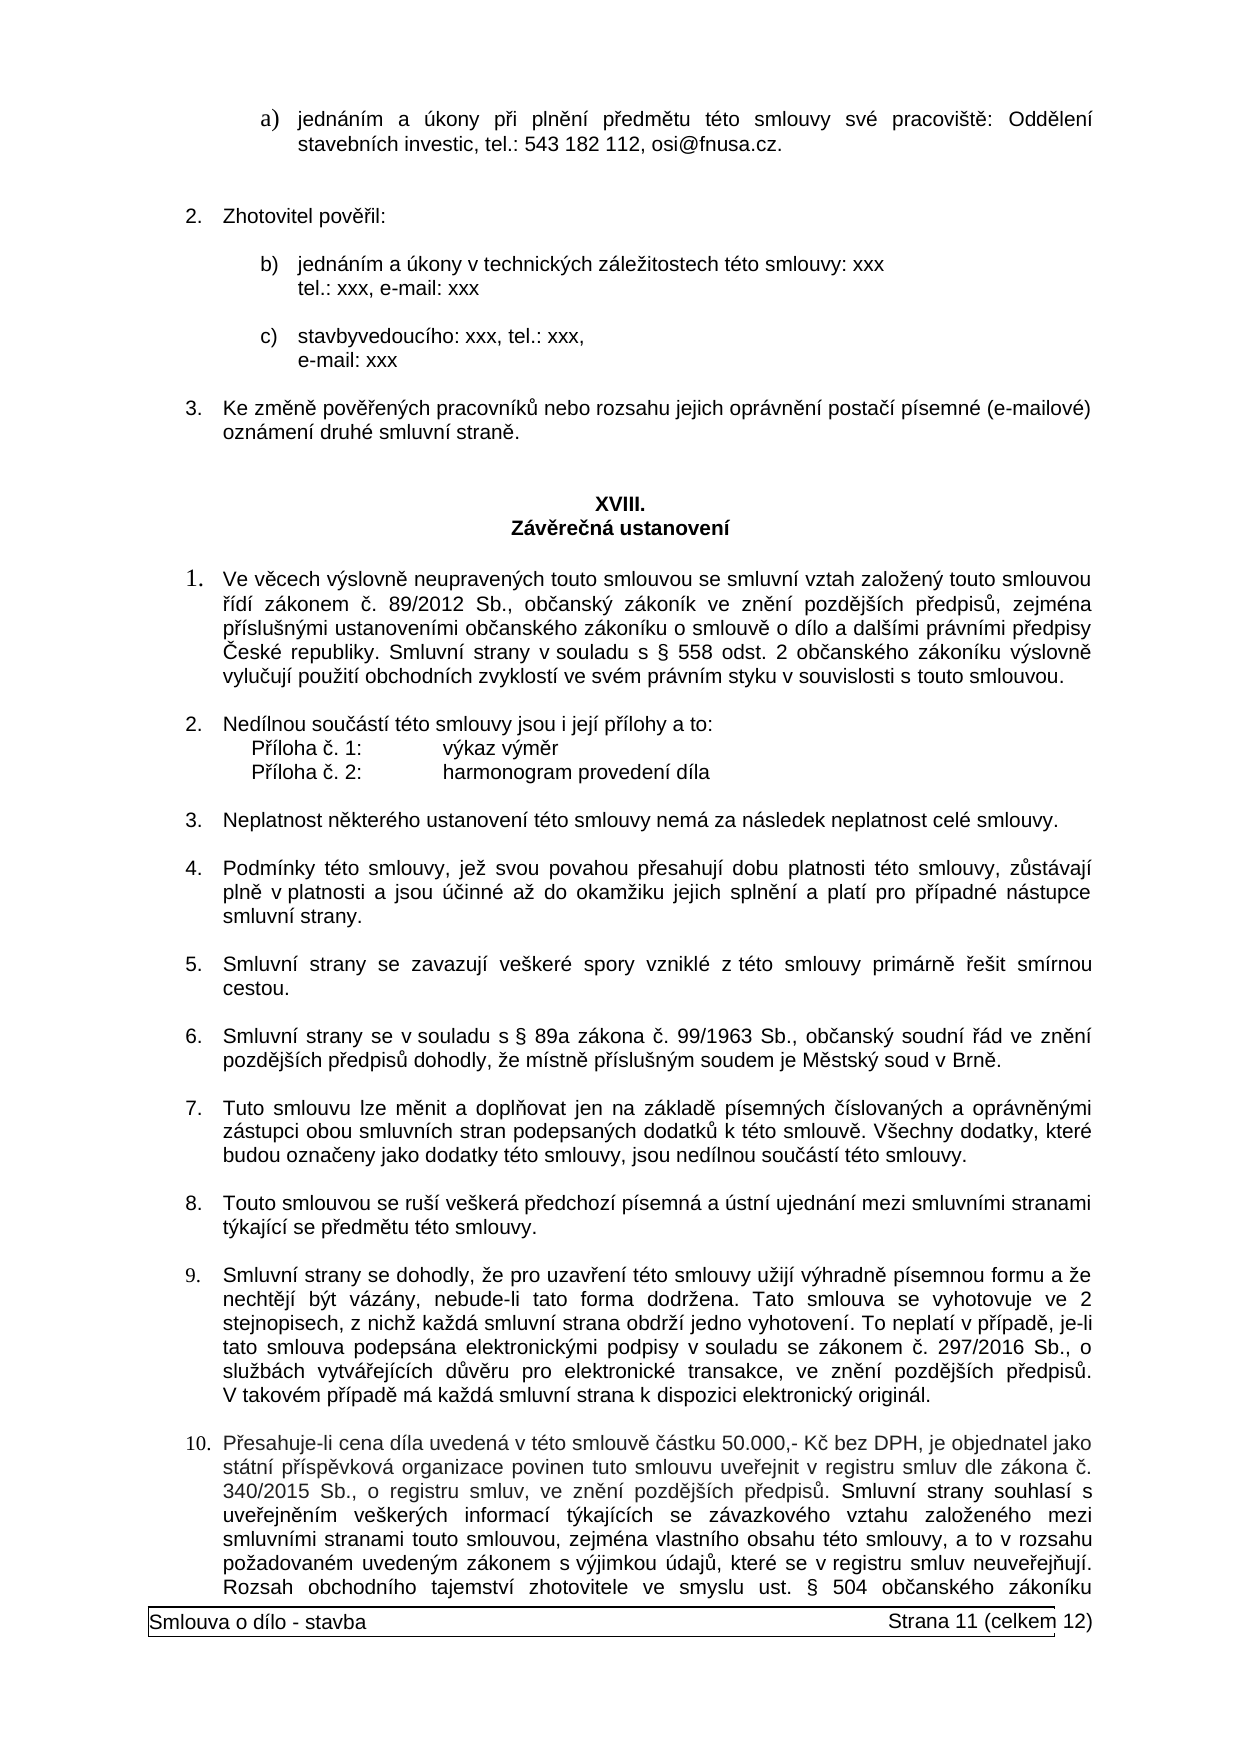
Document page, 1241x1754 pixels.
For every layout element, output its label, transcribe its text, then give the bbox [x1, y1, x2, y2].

list Neplatnost některého ustanovení této smlouvy nemá za následek neplatnost celé smlouvy. [185, 808, 1093, 832]
list Nedílnou součástí této smlouvy jsou i její přílohy a to: [185, 712, 1093, 736]
text e-mail: xxx [298, 348, 1093, 372]
list jednáním a úkony při plnění předmětu této smlouvy své pracoviště: Oddělení stavebních investic, tel.: 543 182 112, osi@fnusa.cz. [260, 103, 1093, 156]
text XVIII. [148, 492, 1093, 516]
list Smluvní strany se zavazují veškeré spory vzniklé z této smlouvy primárně řešit smírnou cestou. [185, 952, 1093, 999]
list Ve věcech výslovně neupravených touto smlouvou se smluvní vztah založený touto smlouvou řídí zákonem č. 89/2012 Sb., občanský zákoník ve znění pozdějších předpisů, zejména příslušnými ustanoveními občanského zákoníku o smlouvě o dílo a dalšími právními předpisy České republiky. Smluvní strany v souladu s § 558 odst. 2 občanského zákoníku výslovně vylučují použití obchodních zvyklostí ve svém právním styku v souvislosti s touto smlouvou. [185, 563, 1093, 688]
list Smluvní strany se dohodly, že pro uzavření této smlouvy užijí výhradně písemnou formu a že nechtějí být vázány, nebude-li tato forma dodržena. Tato smlouva se vyhotovuje ve 2 stejnopisech, z nichž každá smluvní strana obdrží jedno vyhotovení. To neplatí v případě, je-li tato smlouva podepsána elektronickými podpisy v souladu se zákonem č. 297/2016 Sb., o službách vytvářejících důvěru pro elektronické transakce, ve znění pozdějších předpisů. V takovém případě má každá smluvní strana k dispozici elektronický originál. [185, 1263, 1093, 1407]
list Ke změně pověřených pracovníků nebo rozsahu jejich oprávnění postačí písemné (e-mailové) oznámení druhé smluvní straně. [185, 396, 1093, 444]
text Závěrečná ustanovení [148, 516, 1093, 539]
list Podmínky této smlouvy, jež svou povahou přesahují dobu platnosti této smlouvy, zůstávají plně v platnosti a jsou účinné až do okamžiku jejich splnění a platí pro případné nástupce smluvní strany. [185, 856, 1093, 928]
list stavbyvedoucího: xxx, tel.: xxx, [260, 324, 1093, 348]
text tel.: xxx, e-mail: xxx [298, 276, 1093, 300]
list Zhotovitel pověřil: [185, 204, 1093, 228]
text Příloha č. 1: výkaz výměr [148, 736, 1093, 760]
list Touto smlouvou se ruší veškerá předchozí písemná a ústní ujednání mezi smluvními stranami týkající se předmětu této smlouvy. [185, 1191, 1093, 1239]
list Přesahuje-li cena díla uvedená v této smlouvě částku 50.000,- Kč bez DPH, je objednatel jako státní příspěvková organizace povinen tuto smlouvu uveřejnit v registru smluv dle zákona č. 340/2015 Sb., o registru smluv, ve znění pozdějších předpisů. Smluvní strany souhlasí s uveřejněním veškerých informací týkajících se závazkového vztahu založeného mezi smluvními stranami touto smlouvou, zejména vlastního obsahu této smlouvy, a to v rozsahu požadovaném uvedeným zákonem s výjimkou údajů, které se v registru smluv neuveřejňují. Rozsah obchodního tajemství zhotovitele ve smyslu ust. § 504 občanského zákoníku [185, 1431, 1093, 1599]
list Tuto smlouvu lze měnit a doplňovat jen na základě písemných číslovaných a oprávněnými zástupci obou smluvních stran podepsaných dodatků k této smlouvě. Všechny dodatky, které budou označeny jako dodatky této smlouvy, jsou nedílnou součástí této smlouvy. [185, 1095, 1093, 1167]
list jednáním a úkony v technických záležitostech této smlouvy: xxx [260, 252, 1093, 276]
text Příloha č. 2: harmonogram provedení díla [148, 760, 1093, 784]
list Smluvní strany se v souladu s § 89a zákona č. 99/1963 Sb., občanský soudní řád ve znění pozdějších předpisů dohodly, že místně příslušným soudem je Městský soud v Brně. [185, 1023, 1093, 1071]
